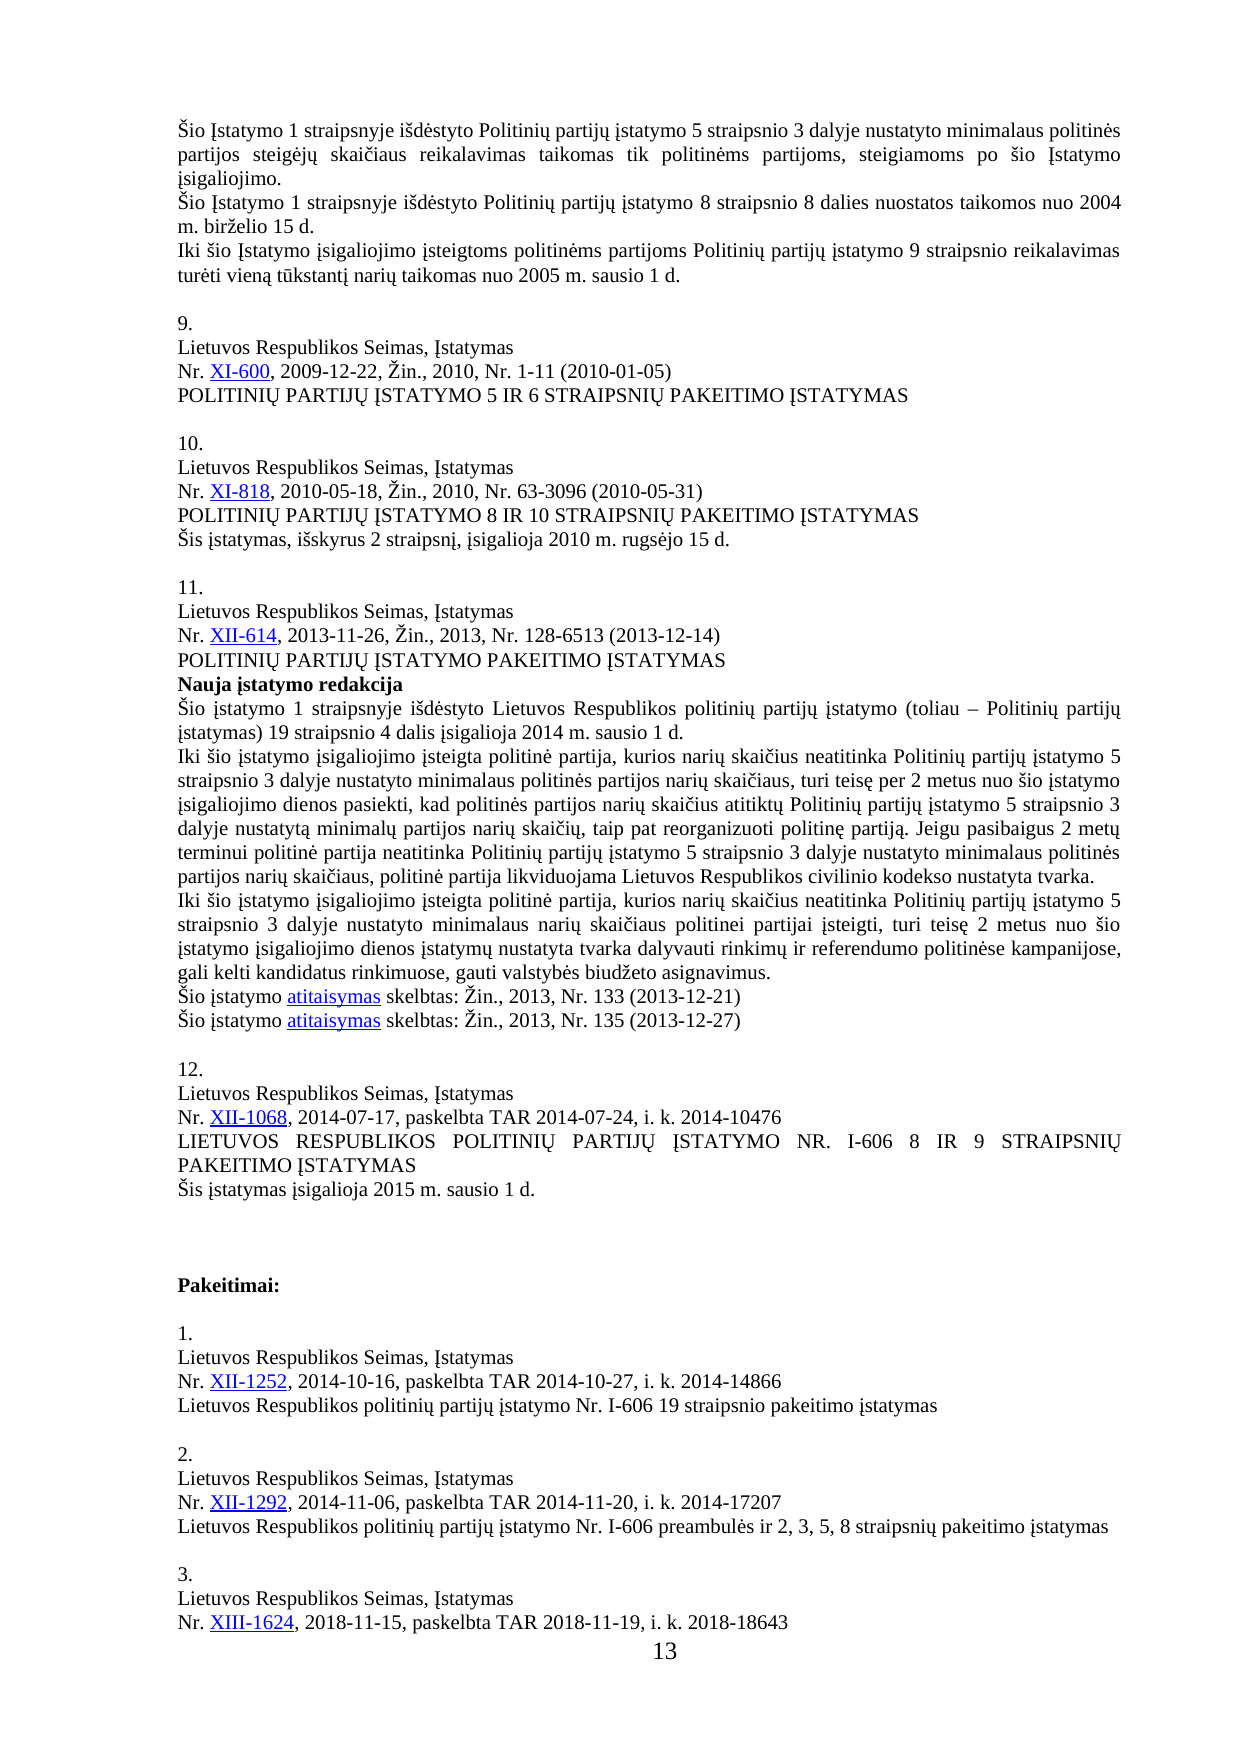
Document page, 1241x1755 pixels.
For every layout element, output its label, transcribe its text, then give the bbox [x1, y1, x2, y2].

text Nauja įstatymo redakcija [177, 672, 1122, 696]
text 10. [177, 431, 1122, 455]
text Šio Įstatymo 1 straipsnyje išdėstyto Politinių partijų įstatymo 8 straipsnio 8 dalies nuostatos taikomos nuo 2004 m. birželio 15 d. [177, 190, 1122, 238]
text 2. [177, 1442, 1152, 1466]
text Lietuvos Respublikos Seimas, Įstatymas [177, 1345, 1152, 1369]
text 3. [177, 1562, 1152, 1586]
text 11. [177, 575, 1122, 599]
text Lietuvos Respublikos Seimas, Įstatymas [177, 1081, 1122, 1105]
text Nr. XII-1252, 2014-10-16, paskelbta TAR 2014-10-27, i. k. 2014-14866 [177, 1369, 1152, 1393]
text Nr. XIII-1624, 2018-11-15, paskelbta TAR 2018-11-19, i. k. 2018-18643 [177, 1610, 1152, 1634]
text POLITINIŲ PARTIJŲ ĮSTATYMO 5 IR 6 STRAIPSNIŲ PAKEITIMO ĮSTATYMAS [177, 383, 1122, 407]
text LIETUVOS RESPUBLIKOS POLITINIŲ PARTIJŲ ĮSTATYMO NR. I-606 8 IR 9 STRAIPSNIŲ PAKEITIMO ĮSTATYMAS [177, 1129, 1122, 1177]
text Nr. XII-1068, 2014-07-17, paskelbta TAR 2014-07-24, i. k. 2014-10476 [177, 1105, 1122, 1129]
text 1. [177, 1321, 1152, 1345]
text Lietuvos Respublikos Seimas, Įstatymas [177, 455, 1122, 479]
text Šis įstatymas įsigalioja 2015 m. sausio 1 d. [177, 1177, 1122, 1201]
text Nr. XI-818, 2010-05-18, Žin., 2010, Nr. 63-3096 (2010-05-31) [177, 479, 1122, 503]
text POLITINIŲ PARTIJŲ ĮSTATYMO PAKEITIMO ĮSTATYMAS [177, 647, 1122, 672]
text Šio įstatymo 1 straipsnyje išdėstyto Lietuvos Respublikos politinių partijų įstatymo (toliau – Politinių partijų įstatymas) 19 straipsnio 4 dalis įsigalioja 2014 m. sausio 1 d. [177, 696, 1122, 744]
text Lietuvos Respublikos Seimas, Įstatymas [177, 1466, 1152, 1490]
text Iki šio įstatymo įsigaliojimo įsteigta politinė partija, kurios narių skaičius neatitinka Politinių partijų įstatymo 5 straipsnio 3 dalyje nustatyto minimalaus narių skaičiaus politinei partijai įsteigti, turi teisę 2 metus nuo šio įstatymo įsigaliojimo dienos įstatymų nustatyta tvarka dalyvauti rinkimų ir referendumo politinėse kampanijose, gali kelti kandidatus rinkimuose, gauti valstybės biudžeto asignavimus. [177, 888, 1122, 984]
text Nr. XII-614, 2013-11-26, Žin., 2013, Nr. 128-6513 (2013-12-14) [177, 623, 1122, 647]
text 9. [177, 311, 1122, 335]
text Nr. XII-1292, 2014-11-06, paskelbta TAR 2014-11-20, i. k. 2014-17207 [177, 1490, 1152, 1514]
text Lietuvos Respublikos politinių partijų įstatymo Nr. I-606 preambulės ir 2, 3, 5, 8 straipsnių pakeitimo įstatymas [177, 1514, 1152, 1538]
text Lietuvos Respublikos Seimas, Įstatymas [177, 599, 1122, 623]
text Iki šio Įstatymo įsigaliojimo įsteigtoms politinėms partijoms Politinių partijų įstatymo 9 straipsnio reikalavimas turėti vieną tūkstantį narių taikomas nuo 2005 m. sausio 1 d. [177, 238, 1122, 287]
text Šio įstatymo atitaisymas skelbtas: Žin., 2013, Nr. 135 (2013-12-27) [177, 1008, 1122, 1032]
text Šio Įstatymo 1 straipsnyje išdėstyto Politinių partijų įstatymo 5 straipsnio 3 dalyje nustatyto minimalaus politinės partijos steigėjų skaičiaus reikalavimas taikomas tik politinėms partijoms, steigiamoms po šio Įstatymo įsigaliojimo. [177, 118, 1122, 190]
text Nr. XI-600, 2009-12-22, Žin., 2010, Nr. 1-11 (2010-01-05) [177, 359, 1122, 383]
text POLITINIŲ PARTIJŲ ĮSTATYMO 8 IR 10 STRAIPSNIŲ PAKEITIMO ĮSTATYMAS [177, 503, 1122, 527]
text Iki šio įstatymo įsigaliojimo įsteigta politinė partija, kurios narių skaičius neatitinka Politinių partijų įstatymo 5 straipsnio 3 dalyje nustatyto minimalaus politinės partijos narių skaičiaus, turi teisę per 2 metus nuo šio įstatymo įsigaliojimo dienos pasiekti, kad politinės partijos narių skaičius atitiktų Politinių partijų įstatymo 5 straipsnio 3 dalyje nustatytą minimalų partijos narių skaičių, taip pat reorganizuoti politinę partiją. Jeigu pasibaigus 2 metų terminui politinė partija neatitinka Politinių partijų įstatymo 5 straipsnio 3 dalyje nustatyto minimalaus politinės partijos narių skaičiaus, politinė partija likviduojama Lietuvos Respublikos civilinio kodekso nustatyta tvarka. [177, 744, 1122, 888]
text Lietuvos Respublikos Seimas, Įstatymas [177, 335, 1122, 359]
text Lietuvos Respublikos Seimas, Įstatymas [177, 1586, 1152, 1610]
text Šio įstatymo atitaisymas skelbtas: Žin., 2013, Nr. 133 (2013-12-21) [177, 984, 1122, 1008]
text 12. [177, 1057, 1122, 1081]
text Lietuvos Respublikos politinių partijų įstatymo Nr. I-606 19 straipsnio pakeitimo įstatymas [177, 1393, 1152, 1417]
text Pakeitimai: [177, 1273, 1152, 1297]
text Šis įstatymas, išskyrus 2 straipsnį, įsigalioja 2010 m. rugsėjo 15 d. [177, 527, 1122, 551]
